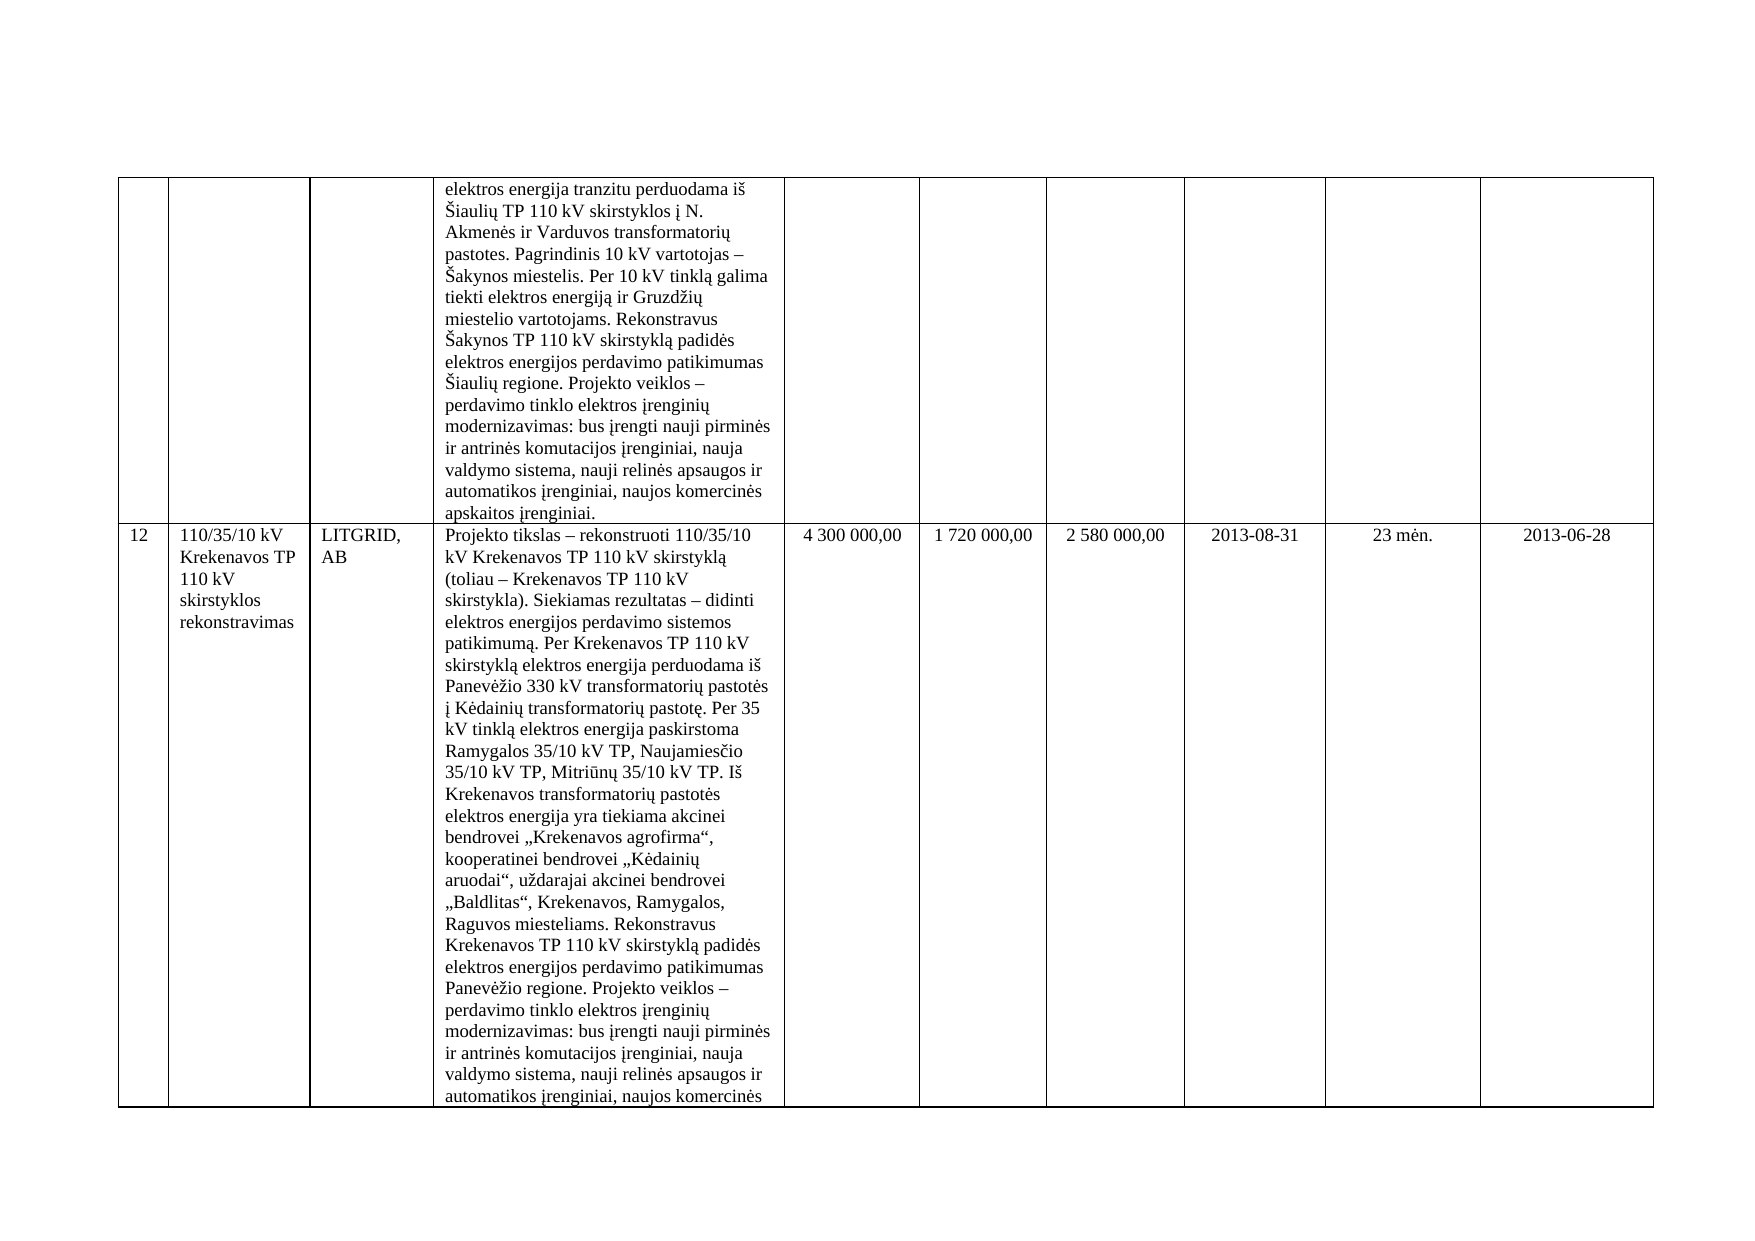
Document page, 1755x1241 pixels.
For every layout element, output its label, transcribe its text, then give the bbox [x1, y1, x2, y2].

table_cell 4 300 000,00 [785, 524, 919, 1106]
table_cell Projekto tikslas – rekonstruoti 110/35/10 kV Krekenavos TP 110 kV skirstyklą (toliau – Krekenavos TP 110 kV skirstykla). Siekiamas rezultatas – didinti elektros energijos perdavimo sistemos patikimumą. Per Krekenavos TP 110 kV skirstyklą elektros energija perduodama iš Panevėžio 330 kV transformatorių pastotės į Kėdainių transformatorių pastotę. Per 35 kV tinklą elektros energija paskirstoma Ramygalos 35/10 kV TP, Naujamiesčio 35/10 kV TP, Mitriūnų 35/10 kV TP. Iš Krekenavos transformatorių pastotės elektros energija yra tiekiama akcinei bendrovei „Krekenavos agrofirma“, kooperatinei bendrovei „Kėdainių aruodai“, uždarajai akcinei bendrovei „Baldlitas“, Krekenavos, Ramygalos, Raguvos miesteliams. Rekonstravus Krekenavos TP 110 kV skirstyklą padidės elektros energijos perdavimo patikimumas Panevėžio regione. Projekto veiklos – perdavimo tinklo elektros įrenginių modernizavimas: bus įrengti nauji pirminės ir antrinės komutacijos įrenginiai, nauja valdymo sistema, nauji relinės apsaugos ir automatikos įrenginiai, naujos komercinės [434, 524, 784, 1106]
table_cell LITGRID, AB [311, 524, 433, 1106]
table_cell [920, 178, 1046, 523]
table_cell 1 720 000,00 [920, 524, 1046, 1106]
table_cell [1047, 178, 1184, 523]
table_cell [1326, 178, 1480, 523]
table_cell [1185, 178, 1325, 523]
table_cell 2 580 000,00 [1047, 524, 1184, 1106]
table_cell [311, 178, 433, 523]
table_cell elektros energija tranzitu perduodama iš Šiaulių TP 110 kV skirstyklos į N. Akmenės ir Varduvos transformatorių pastotes. Pagrindinis 10 kV vartotojas – Šakynos miestelis. Per 10 kV tinklą galima tiekti elektros energiją ir Gruzdžių miestelio vartotojams. Rekonstravus Šakynos TP 110 kV skirstyklą padidės elektros energijos perdavimo patikimumas Šiaulių regione. Projekto veiklos – perdavimo tinklo elektros įrenginių modernizavimas: bus įrengti nauji pirminės ir antrinės komutacijos įrenginiai, nauja valdymo sistema, nauji relinės apsaugos ir automatikos įrenginiai, naujos komercinės apskaitos įrenginiai. [434, 178, 784, 523]
table_cell 2013-08-31 [1185, 524, 1325, 1106]
table_cell 110/35/10 kV Krekenavos TP 110 kV skirstyklos rekonstravimas [169, 524, 309, 1106]
table_cell [119, 178, 168, 523]
table_cell [1481, 178, 1653, 523]
table_cell [785, 178, 919, 523]
table_cell 23 mėn. [1326, 524, 1480, 1106]
table_cell [169, 178, 309, 523]
table_cell 2013-06-28 [1481, 524, 1653, 1106]
table_cell 12 [119, 524, 168, 1106]
